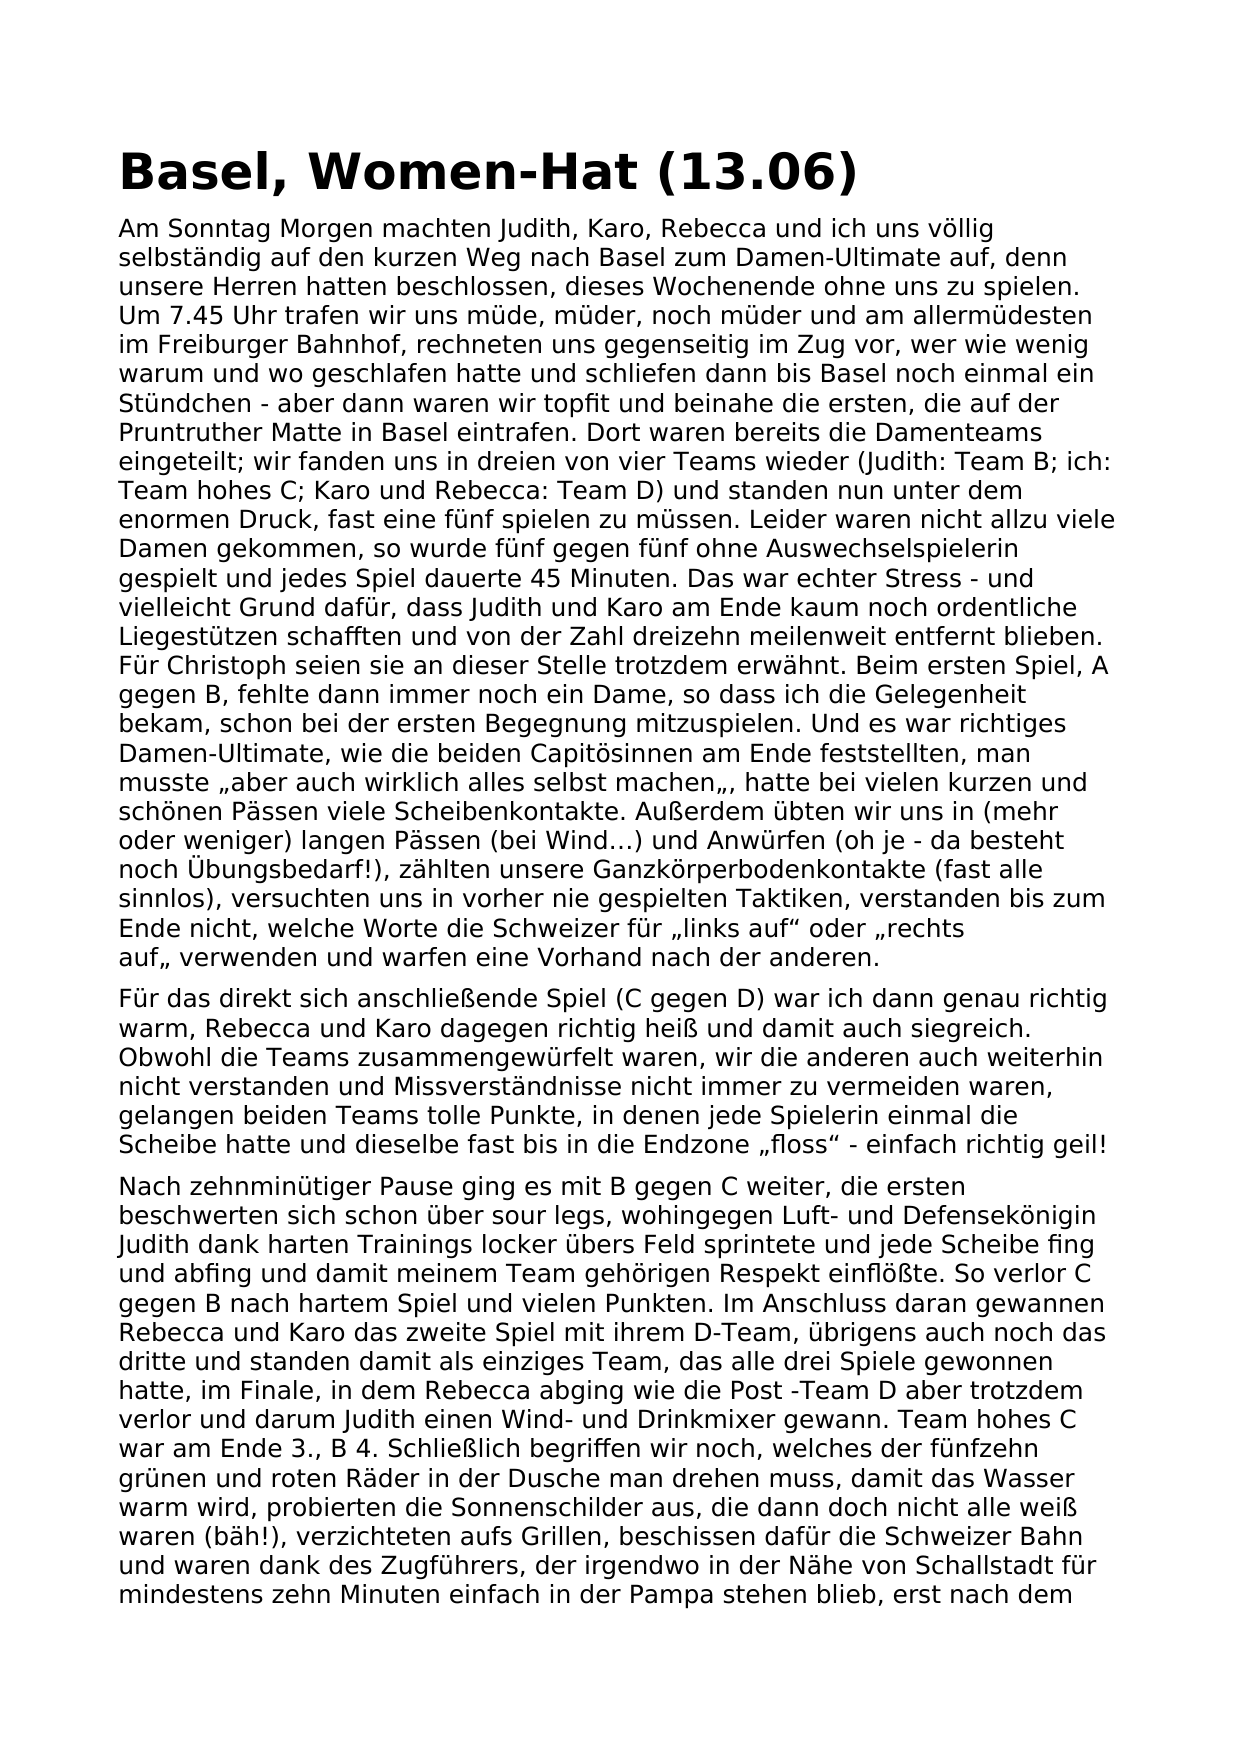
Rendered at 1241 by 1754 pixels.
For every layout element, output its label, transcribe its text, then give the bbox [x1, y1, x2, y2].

text Am Sonntag Morgen machten Judith, Karo, Rebecca und ich uns völlig selbständig auf den kurzen Weg nach Basel zum Damen-Ultimate auf, denn unsere Herren hatten beschlossen, dieses Wochenende ohne uns zu spielen. Um 7.45 Uhr trafen wir uns müde, müder, noch müder und am allermüdesten im Freiburger Bahnhof, rechneten uns gegenseitig im Zug vor, wer wie wenig warum und wo geschlafen hatte und schliefen dann bis Basel noch einmal ein Stündchen - aber dann waren wir topfit und beinahe die ersten, die auf der Pruntruther Matte in Basel eintrafen. Dort waren bereits die Damenteams eingeteilt; wir fanden uns in dreien von vier Teams wieder (Judith: Team B; ich: Team hohes C; Karo und Rebecca: Team D) und standen nun unter dem enormen Druck, fast eine fünf spielen zu müssen. Leider waren nicht allzu viele Damen gekommen, so wurde fünf gegen fünf ohne Auswechselspielerin gespielt und jedes Spiel dauerte 45 Minuten. Das war echter Stress - und vielleicht Grund dafür, dass Judith und Karo am Ende kaum noch ordentliche Liegestützen schafften und von der Zahl dreizehn meilenweit entfernt blieben. Für Christoph seien sie an dieser Stelle trotzdem erwähnt. Beim ersten Spiel, A gegen B, fehlte dann immer noch ein Dame, so dass ich die Gelegenheit bekam, schon bei der ersten Begegnung mitzuspielen. Und es war richtiges Damen-Ultimate, wie die beiden Capitösinnen am Ende feststellten, man musste „aber auch wirklich alles selbst machen„, hatte bei vielen kurzen und schönen Pässen viele Scheibenkontakte. Außerdem übten wir uns in (mehr oder weniger) langen Pässen (bei Wind…) und Anwürfen (oh je - da besteht noch Übungsbedarf!), zählten unsere Ganzkörperbodenkontakte (fast alle sinnlos), versuchten uns in vorher nie gespielten Taktiken, verstanden bis zum Ende nicht, welche Worte die Schweizer für „links auf“ oder „rechts auf„ verwenden und warfen eine Vorhand nach der anderen. [118, 214, 1122, 972]
text Für das direkt sich anschließende Spiel (C gegen D) war ich dann genau richtig warm, Rebecca und Karo dagegen richtig heiß und damit auch siegreich. Obwohl die Teams zusammengewürfelt waren, wir die anderen auch weiterhin nicht verstanden und Missverständnisse nicht immer zu vermeiden waren, gelangen beiden Teams tolle Punkte, in denen jede Spielerin einmal die Scheibe hatte und dieselbe fast bis in die Endzone „floss“ - einfach richtig geil! [118, 985, 1122, 1160]
subtitle Basel, Women-Hat (13.06) [118, 143, 1122, 201]
text Nach zehnminütiger Pause ging es mit B gegen C weiter, die ersten beschwerten sich schon über sour legs, wohingegen Luft- und Defensekönigin Judith dank harten Trainings locker übers Feld sprintete und jede Scheibe fing und abfing und damit meinem Team gehörigen Respekt einflößte. So verlor C gegen B nach hartem Spiel und vielen Punkten. Im Anschluss daran gewannen Rebecca und Karo das zweite Spiel mit ihrem D-Team, übrigens auch noch das dritte und standen damit als einziges Team, das alle drei Spiele gewonnen hatte, im Finale, in dem Rebecca abging wie die Post -Team D aber trotzdem verlor und darum Judith einen Wind- und Drinkmixer gewann. Team hohes C war am Ende 3., B 4. Schließlich begriffen wir noch, welches der fünfzehn grünen und roten Räder in der Dusche man drehen muss, damit das Wasser warm wird, probierten die Sonnenschilder aus, die dann doch nicht alle weiß waren (bäh!), verzichteten aufs Grillen, beschissen dafür die Schweizer Bahn und waren dank des Zugführers, der irgendwo in der Nähe von Schallstadt für mindestens zehn Minuten einfach in der Pampa stehen blieb, erst nach dem [118, 1172, 1122, 1610]
